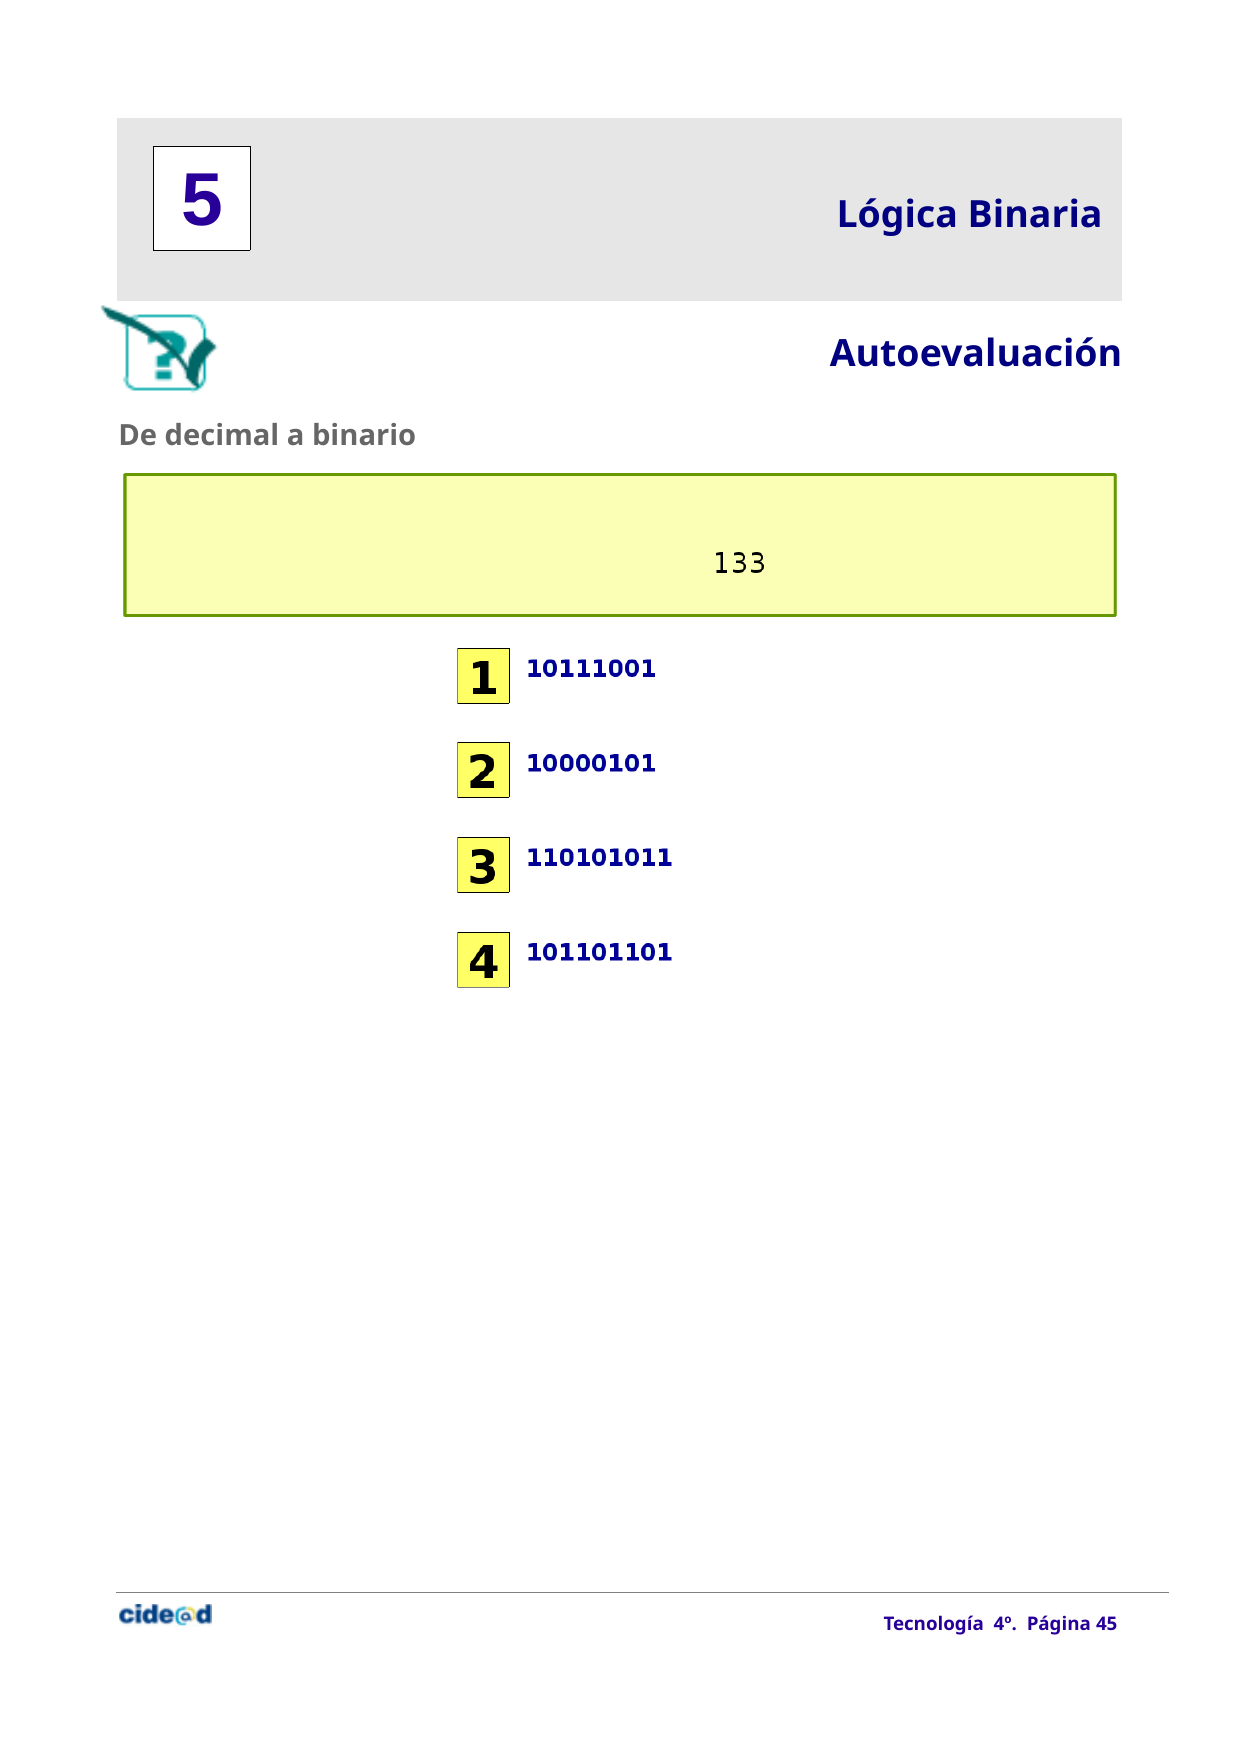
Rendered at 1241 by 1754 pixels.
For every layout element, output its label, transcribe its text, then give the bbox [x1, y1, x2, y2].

title Autoevaluación [221, 326, 1122, 377]
picture [100, 304, 221, 400]
picture [118, 1604, 212, 1627]
subtitle De decimal a binario [118, 414, 1122, 454]
picture [118, 466, 1123, 1001]
